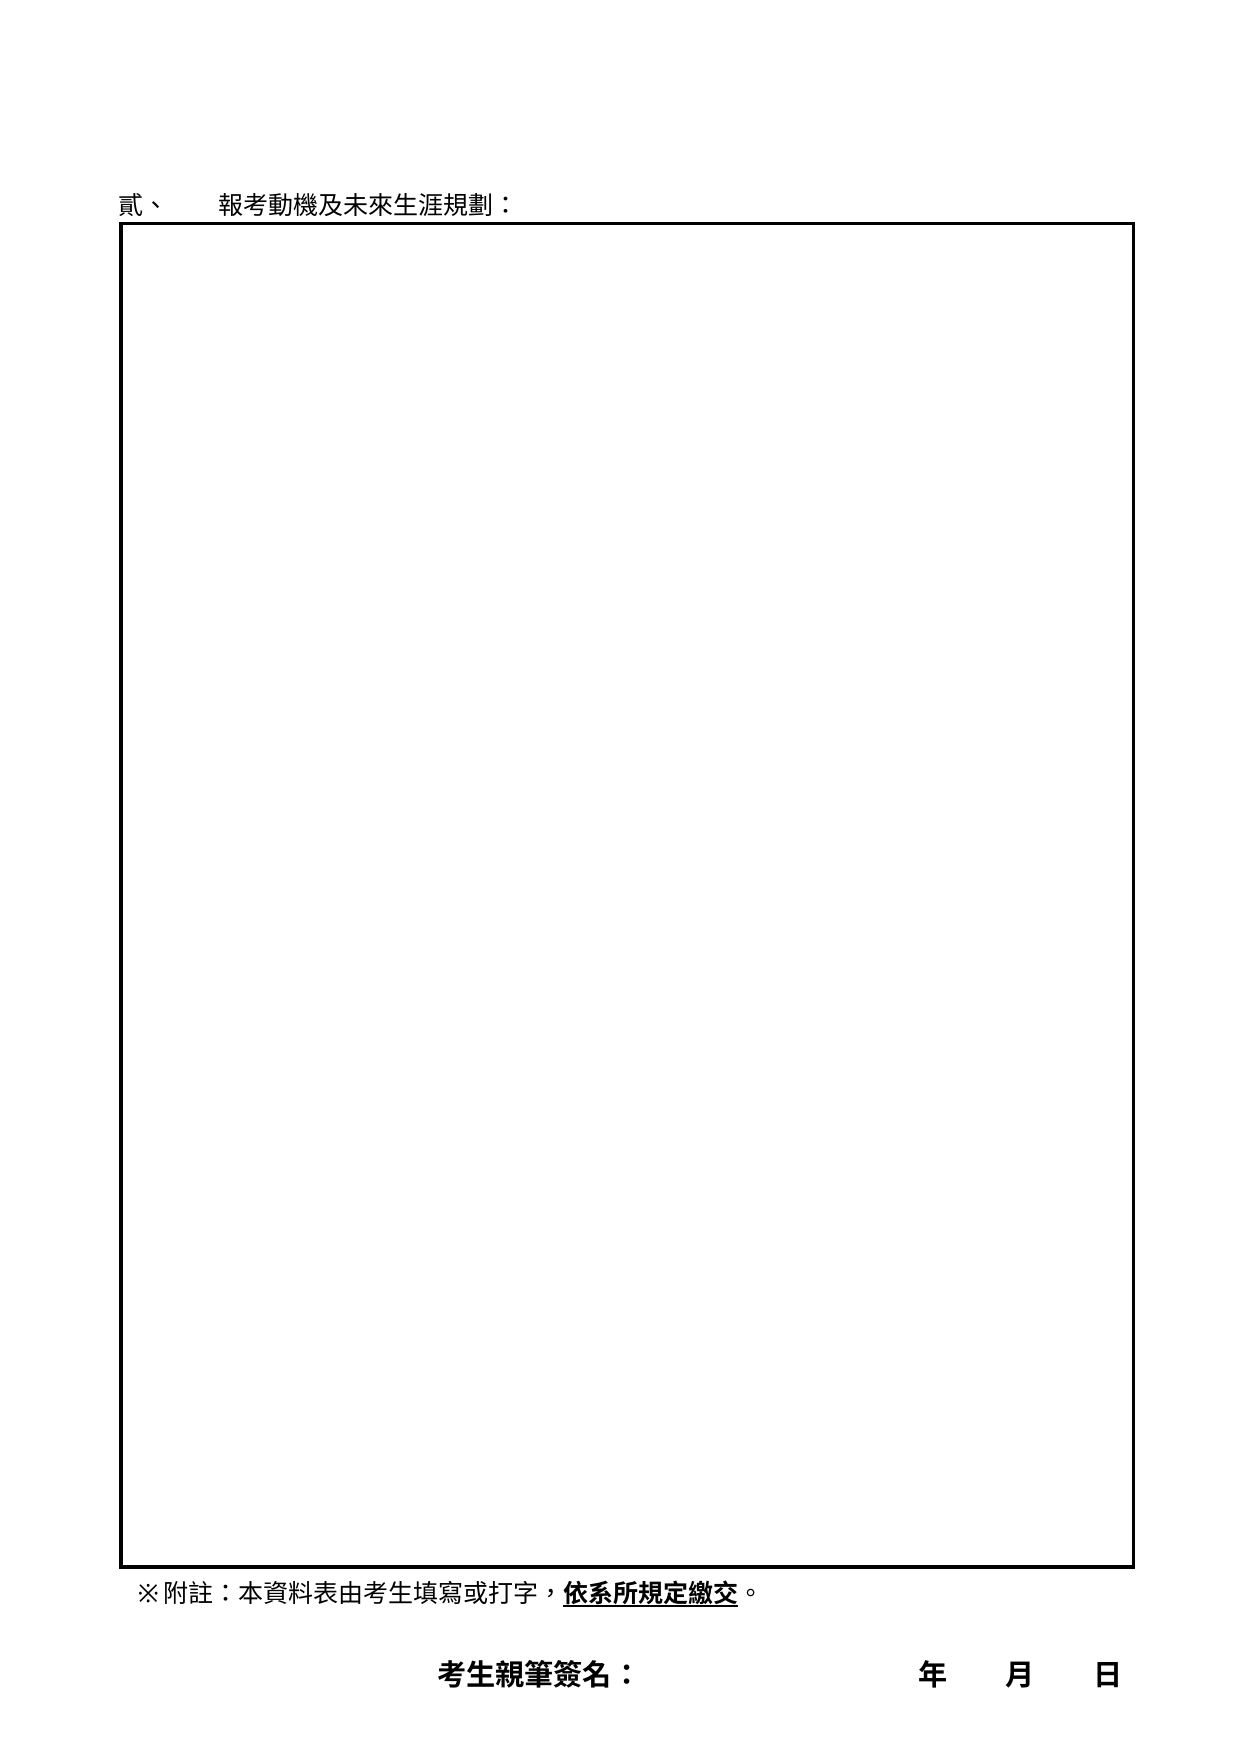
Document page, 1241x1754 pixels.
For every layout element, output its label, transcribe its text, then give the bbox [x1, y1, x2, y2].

text 考生親筆簽名： 年 月 日 [118, 1652, 1122, 1694]
list 報考動機及未來生涯規劃： [118, 184, 1122, 222]
text ※附註：本資料表由考生填寫或打字，依系所規定繳交。 [118, 1573, 1122, 1610]
table_header [123, 225, 1132, 1565]
